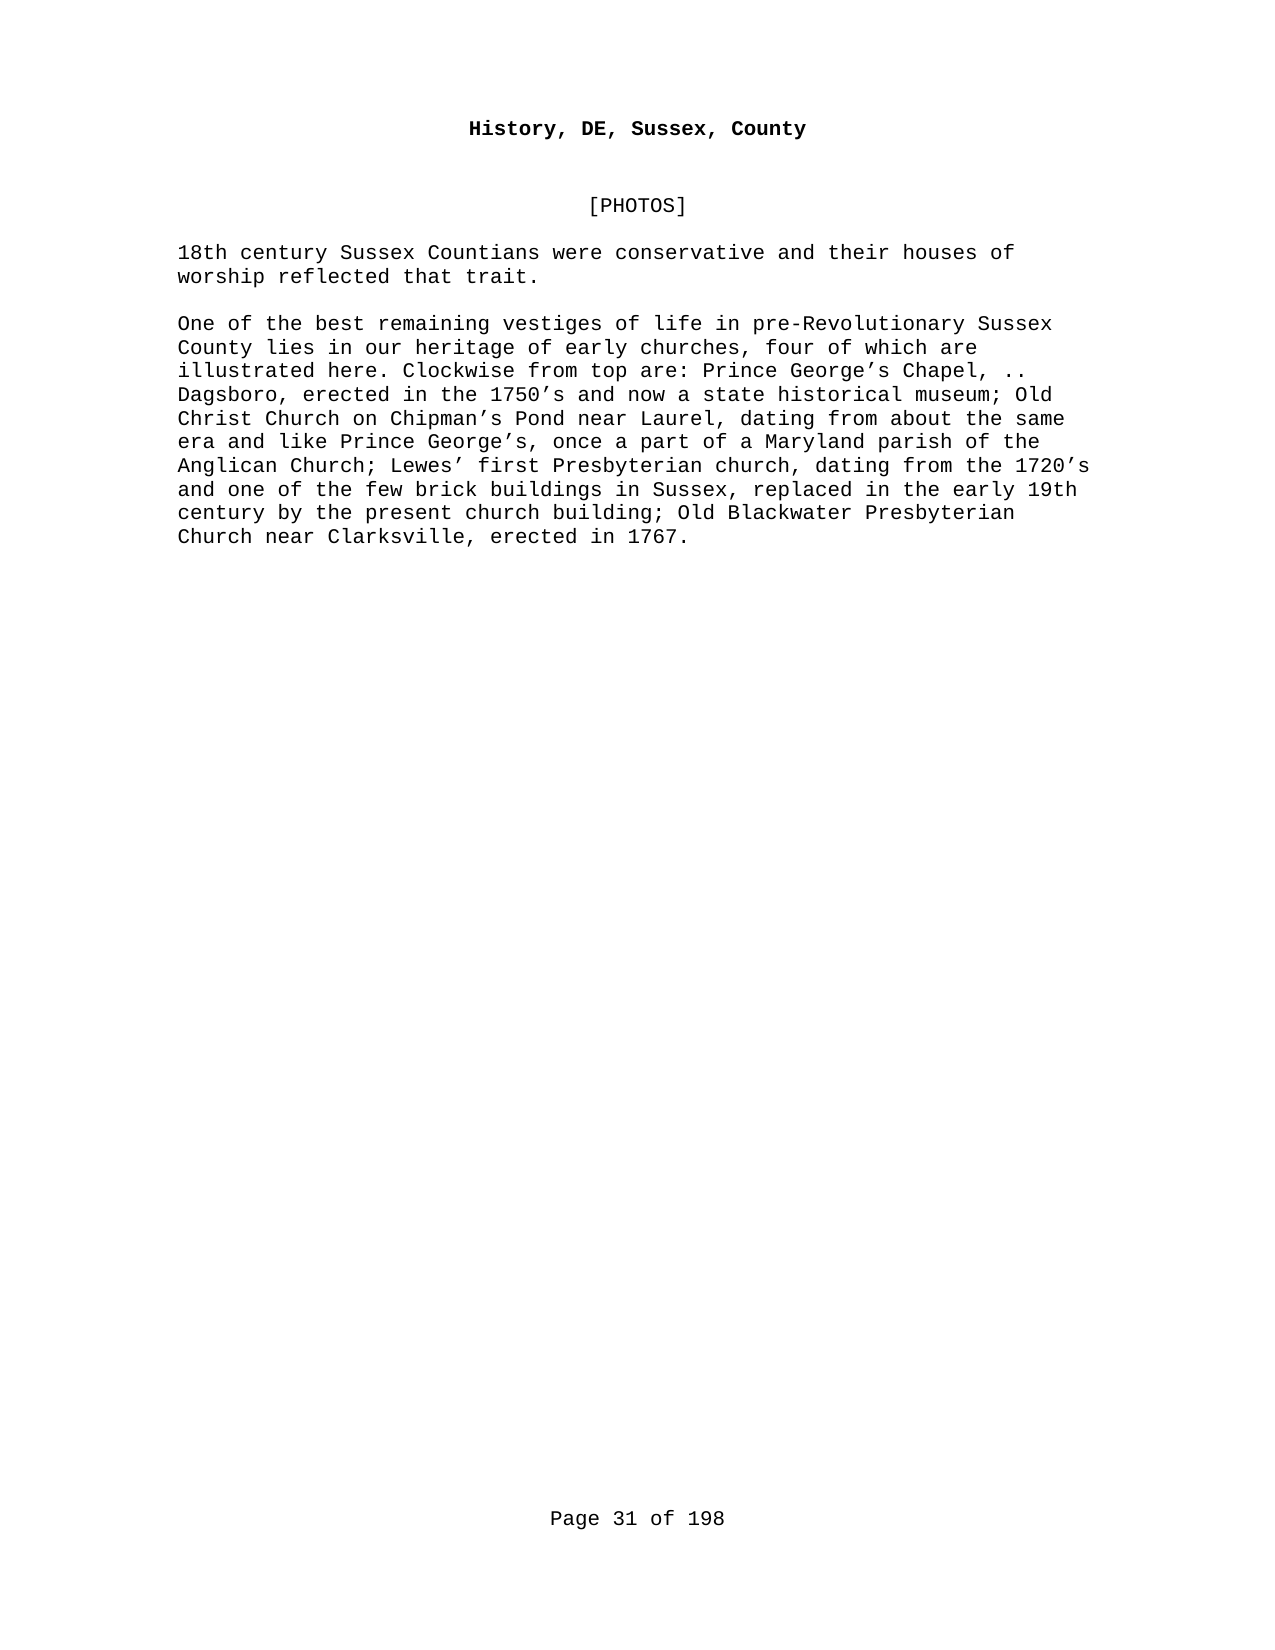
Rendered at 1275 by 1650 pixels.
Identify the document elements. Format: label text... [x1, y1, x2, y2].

text 18th century Sussex Countians were conservative and their houses of worship reflected that trait. [177, 242, 1098, 289]
text [PHOTOS] [118, 195, 1157, 218]
text One of the best remaining vestiges of life in pre-Revolutionary Sussex County lies in our heritage of early churches, four of which are illustrated here. Clockwise from top are: Prince George’s Chapel, .. Dagsboro, erected in the 1750’s and now a state historical museum; Old Christ Church on Chipman’s Pond near Laurel, dating from about the same era and like Prince George’s, once a part of a Maryland parish of the Anglican Church; Lewes’ first Presbyterian church, dating from the 1720’s and one of the few brick buildings in Sussex, replaced in the early 19th century by the present church building; Old Blackwater Presbyterian Church near Clarksville, erected in 1767. [177, 313, 1098, 549]
